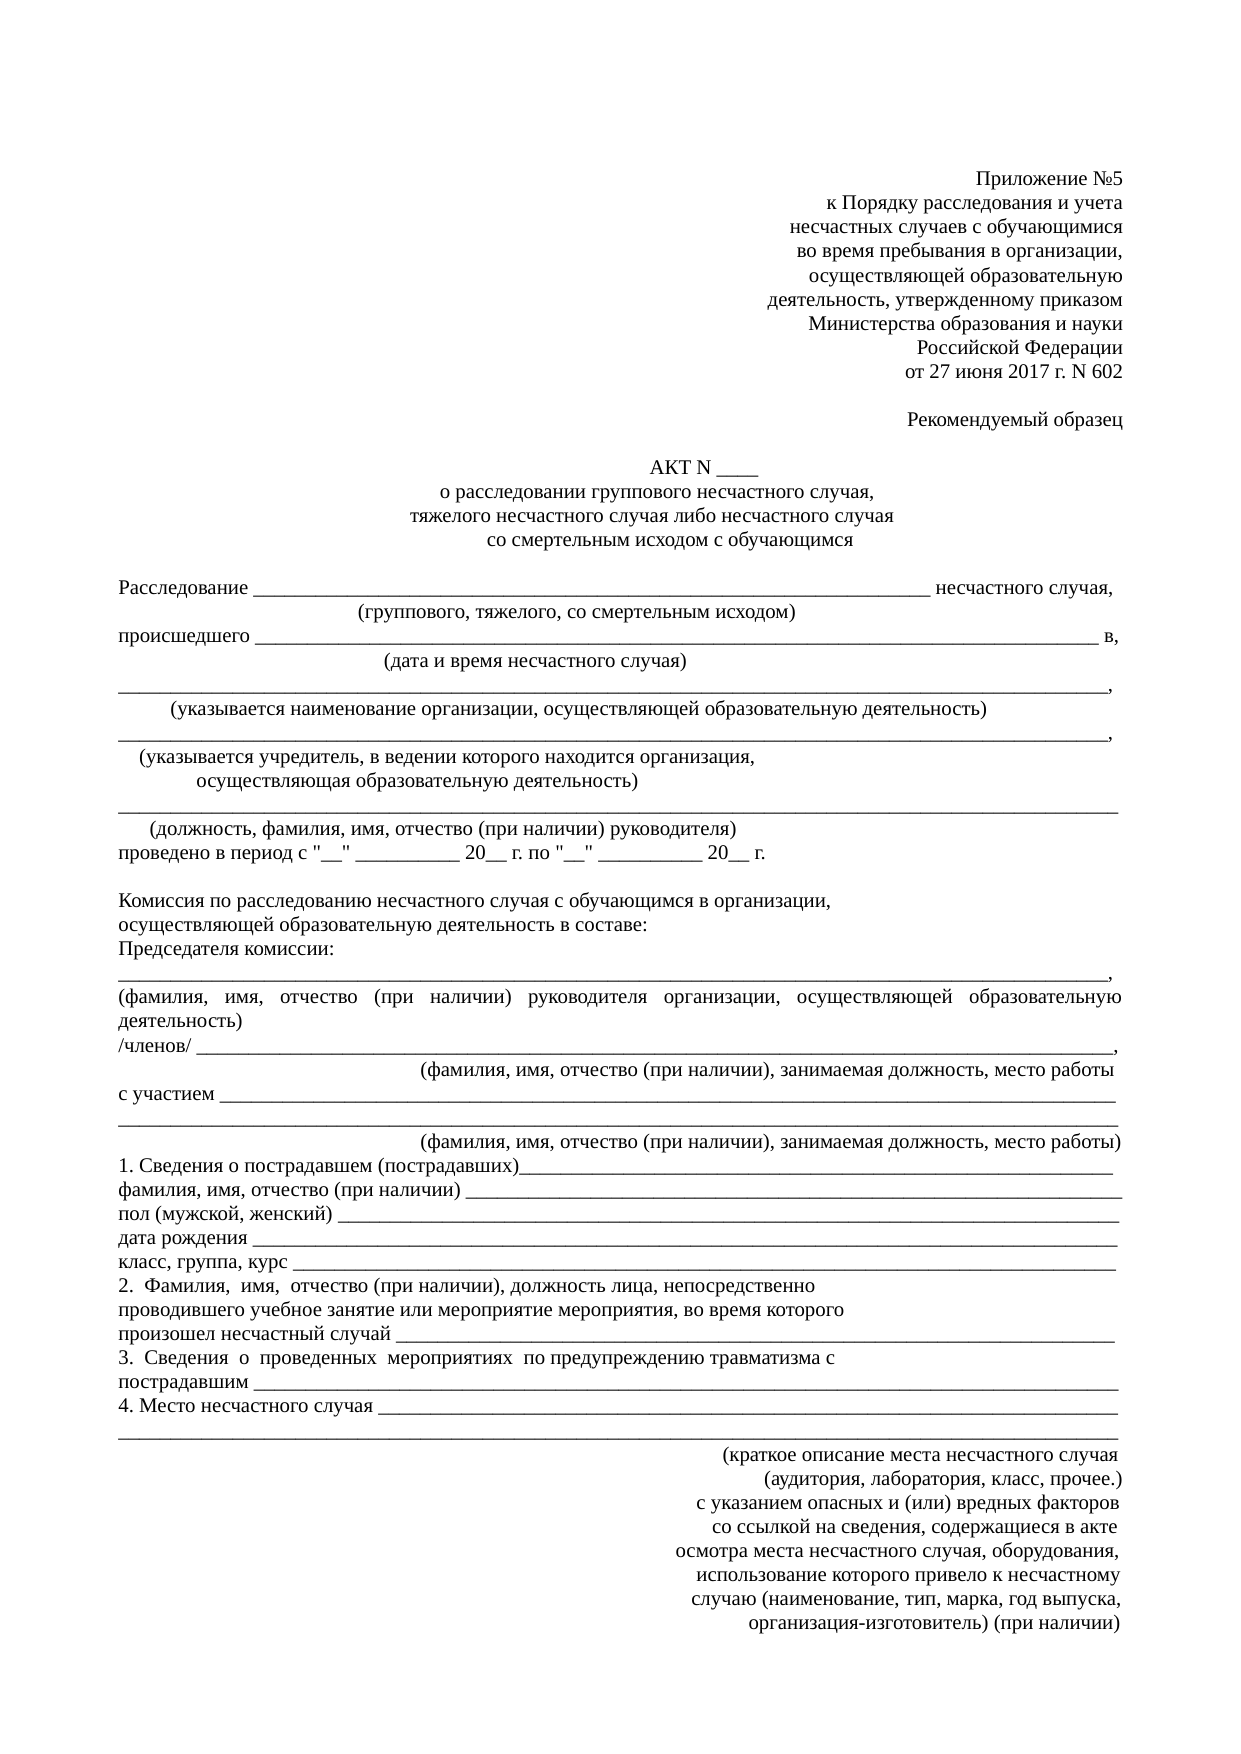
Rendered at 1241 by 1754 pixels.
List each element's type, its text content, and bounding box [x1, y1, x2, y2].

text осуществляющей образовательную деятельность в составе: [118, 912, 1123, 936]
text использование которого привело к несчастному [118, 1562, 1123, 1586]
text к Порядку расследования и учета [118, 190, 1123, 214]
text 4. Место несчастного случая _______________________________________________________________________ [118, 1393, 1123, 1417]
text происшедшего _________________________________________________________________________________ в, [118, 623, 1123, 647]
text (группового, тяжелого, со смертельным исходом) [118, 599, 1123, 623]
text Комиссия по расследованию несчастного случая с обучающимся в организации, [118, 888, 1123, 912]
text 1. Сведения о пострадавшем (пострадавших)_________________________________________________________ [118, 1153, 1123, 1177]
text проводившего учебное занятие или мероприятие мероприятия, во время которого [118, 1297, 1123, 1321]
text произошел несчастный случай _____________________________________________________________________ [118, 1321, 1123, 1345]
text (указывается учредитель, в ведении которого находится организация, [118, 744, 1123, 768]
text осуществляющей образовательную [118, 262, 1123, 287]
text (краткое описание места несчастного случая [118, 1442, 1123, 1466]
text с участием ______________________________________________________________________________________ [118, 1081, 1123, 1105]
text со смертельным исходом с обучающимся [118, 527, 1123, 551]
text несчастных случаев с обучающимися [118, 214, 1123, 238]
text (дата и время несчастного случая) [118, 647, 1123, 672]
text проведено в период с "__" __________ 20__ г. по "__" __________ 20__ г. [118, 840, 1123, 864]
text Рекомендуемый образец [118, 407, 1123, 431]
text пол (мужской, женский) ___________________________________________________________________________ [118, 1201, 1123, 1225]
text (фамилия, имя, отчество (при наличии), занимаемая должность, место работы [118, 1057, 1123, 1081]
text (аудитория, лаборатория, класс, прочее.) [118, 1466, 1123, 1490]
text (указывается наименование организации, осуществляющей образовательную деятельность) [118, 696, 1123, 720]
text _______________________________________________________________________________________________, [118, 720, 1123, 744]
text осмотра места несчастного случая, оборудования, [118, 1538, 1123, 1562]
text _______________________________________________________________________________________________, [118, 960, 1123, 984]
text фамилия, имя, отчество (при наличии) _______________________________________________________________ [118, 1177, 1123, 1201]
text с указанием опасных и (или) вредных факторов [118, 1490, 1123, 1514]
text АКТ N ____ [118, 455, 1123, 479]
text Российской Федерации [118, 335, 1123, 359]
text деятельность, утвержденному приказом [118, 287, 1123, 311]
text ________________________________________________________________________________________________ [118, 1417, 1123, 1442]
text ________________________________________________________________________________________________ [118, 792, 1123, 816]
text со ссылкой на сведения, содержащиеся в акте [118, 1514, 1123, 1538]
text от 27 июня 2017 г. N 602 [118, 359, 1123, 383]
text случаю (наименование, тип, марка, год выпуска, [118, 1586, 1123, 1610]
text ________________________________________________________________________________________________ [118, 1105, 1123, 1129]
text во время пребывания в организации, [118, 238, 1123, 262]
text (должность, фамилия, имя, отчество (при наличии) руководителя) [118, 816, 1123, 840]
text /членов/ ________________________________________________________________________________________, [118, 1032, 1123, 1057]
text о расследовании группового несчастного случая, [118, 479, 1123, 503]
text 3. Сведения о проведенных мероприятиях по предупреждению травматизма с [118, 1345, 1123, 1369]
text Министерства образования и науки [118, 311, 1123, 335]
text дата рождения ___________________________________________________________________________________ [118, 1225, 1123, 1249]
text тяжелого несчастного случая либо несчастного случая [118, 503, 1123, 527]
text 2. Фамилия, имя, отчество (при наличии), должность лица, непосредственно [118, 1273, 1123, 1297]
text Председателя комиссии: [118, 936, 1123, 960]
text класс, группа, курс _______________________________________________________________________________ [118, 1249, 1123, 1273]
text осуществляющая образовательную деятельность) [118, 768, 1123, 792]
text пострадавшим ___________________________________________________________________________________ [118, 1369, 1123, 1393]
text организация-изготовитель) (при наличии) [118, 1610, 1123, 1634]
text (фамилия, имя, отчество (при наличии) руководителя организации, осуществляющей образовательную деятельность) [118, 984, 1123, 1032]
text Приложение №5 [118, 166, 1123, 190]
text _______________________________________________________________________________________________, [118, 672, 1123, 696]
text Расследование _________________________________________________________________ несчастного случая, [118, 575, 1123, 599]
text (фамилия, имя, отчество (при наличии), занимаемая должность, место работы) [118, 1129, 1123, 1153]
